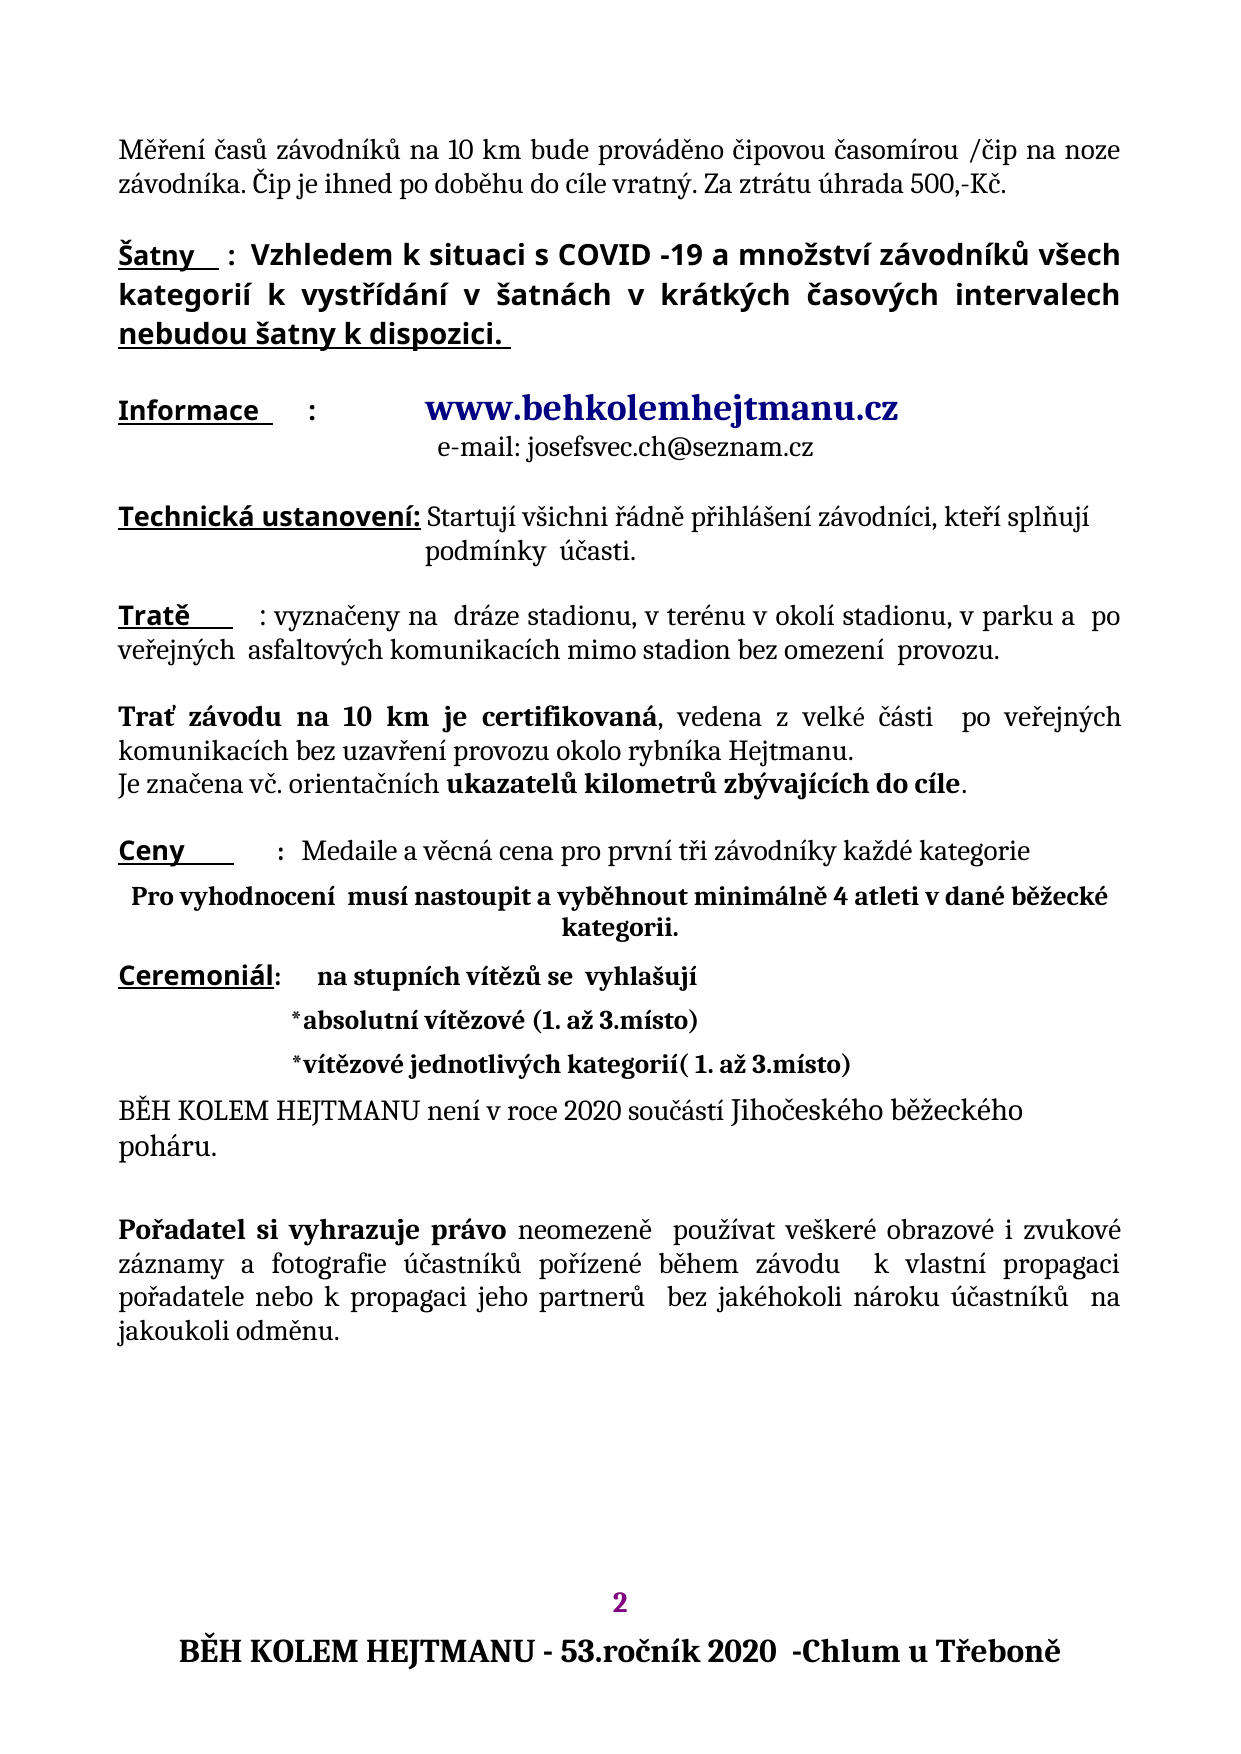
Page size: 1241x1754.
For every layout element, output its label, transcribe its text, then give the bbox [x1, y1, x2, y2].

text *vítězové jednotlivých kategorií( 1. až 3.místo) [118, 1049, 1122, 1080]
text e-mail: josefsvec.ch@seznam.cz [118, 430, 1122, 463]
text BĚH KOLEM HEJTMANU není v roce 2020 součástí Jihočeského běžeckého poháru. [118, 1093, 1122, 1164]
text Měření časů závodníků na 10 km bude prováděno čipovou časomírou /čip na noze závodníka. Čip je ihned po doběhu do cíle vratný. Za ztrátu úhrada 500,-Kč. [118, 133, 1122, 201]
text BĚH KOLEM HEJTMANU - 53.ročník 2020 -Chlum u Třeboně [118, 1632, 1122, 1671]
text Trať závodu na 10 km je certifikovaná, vedena z velké části po veřejných komunikacích bez uzavření provozu okolo rybníka Hejtmanu. [118, 700, 1122, 767]
text *absolutní vítězové (1. až 3.místo) [118, 1005, 1122, 1037]
text Informace : www.behkolemhejtmanu.cz [118, 387, 1122, 430]
text Pro vyhodnocení musí nastoupit a vyběhnout minimálně 4 atleti v dané běžecké kategorii. [118, 881, 1122, 943]
text Šatny : Vzhledem k situaci s COVID -19 a množství závodníků všech kategorií k vystřídání v šatnách v krátkých časových intervalech nebudou šatny k dispozici. [118, 234, 1122, 353]
text 2 [118, 1586, 1122, 1620]
text Je značena vč. orientačních ukazatelů kilometrů zbývajících do cíle. [118, 767, 1122, 801]
text podmínky účasti. [118, 534, 1122, 567]
text Pořadatel si vyhrazuje právo neomezeně používat veškeré obrazové i zvukové záznamy a fotografie účastníků pořízené během závodu k vlastní propagaci pořadatele nebo k propagaci jeho partnerů bez jakéhokoli nároku účastníků na jakoukoli odměnu. [118, 1213, 1122, 1348]
text Ceny : Medaile a věcná cena pro první tři závodníky každé kategorie [118, 832, 1122, 869]
text Ceremoniál: na stupních vítězů se vyhlašují [118, 956, 1122, 993]
text Technická ustanovení: Startují všichni řádně přihlášení závodníci, kteří splňují [118, 497, 1122, 534]
text Tratě : vyznačeny na dráze stadionu, v terénu v okolí stadionu, v parku a po veřejných asfaltových komunikacích mimo stadion bez omezení provozu. [118, 596, 1122, 667]
